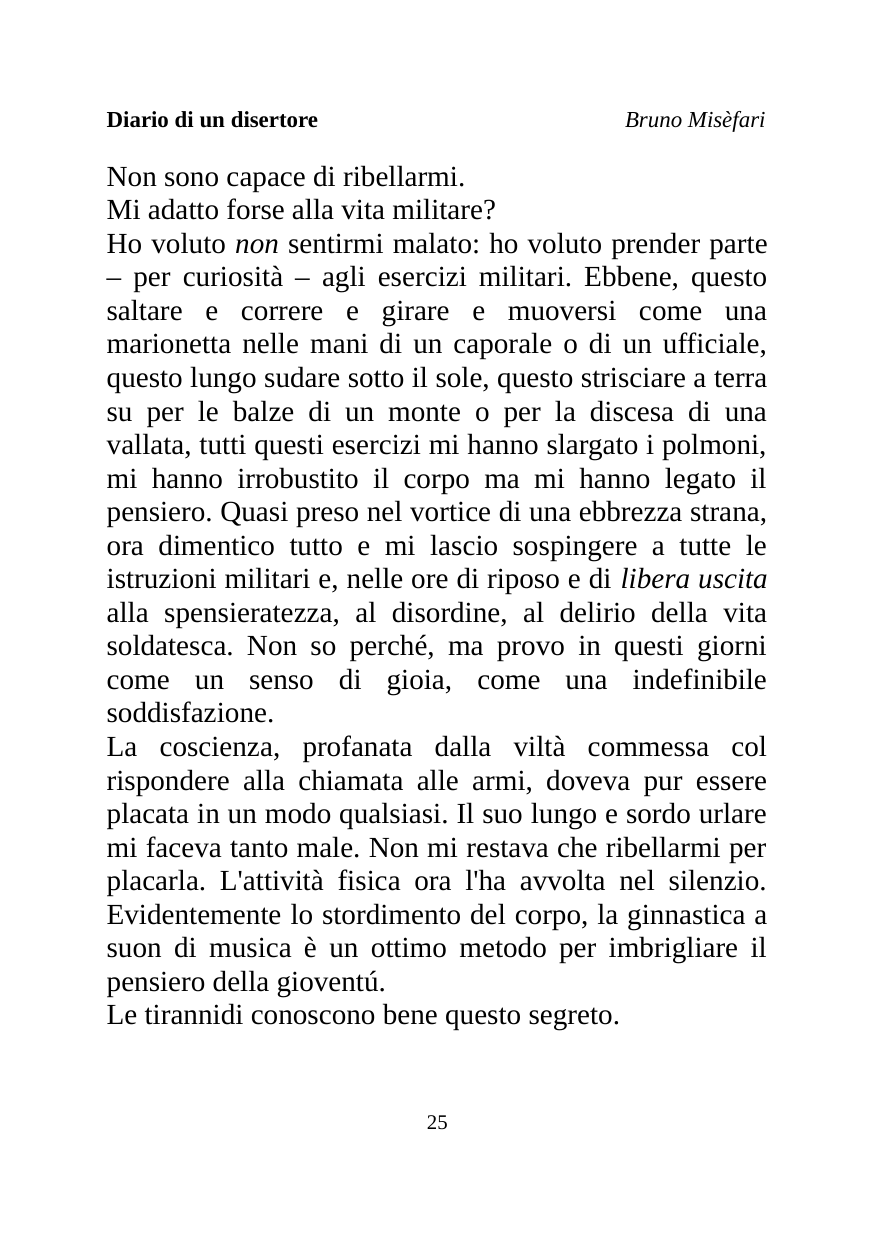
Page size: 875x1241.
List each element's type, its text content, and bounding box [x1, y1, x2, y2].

text Ho voluto non sentirmi malato: ho voluto prender parte – per curiosità – agli esercizi militari. Ebbene, questo saltare e correre e girare e muoversi come una marionetta nelle mani di un caporale o di un ufficiale, questo lungo sudare sotto il sole, questo strisciare a terra su per le balze di un monte o per la discesa di una vallata, tutti questi esercizi mi hanno slargato i polmoni, mi hanno irrobustito il corpo ma mi hanno legato il pensiero. Quasi preso nel vortice di una ebbrezza strana, ora dimentico tutto e mi lascio sospingere a tutte le istruzioni militari e, nelle ore di riposo e di libera uscita alla spensieratezza, al disordine, al delirio della vita soldatesca. Non so perché, ma provo in questi giorni come un senso di gioia, come una indefinibile soddisfazione. [106, 226, 768, 729]
text Non sono capace di ribellarmi. [106, 159, 768, 192]
text Mi adatto forse alla vita militare? [106, 192, 768, 226]
text La coscienza, profanata dalla viltà commessa col rispondere alla chiamata alle armi, doveva pur essere placata in un modo qualsiasi. Il suo lungo e sordo urlare mi faceva tanto male. Non mi restava che ribellarmi per placarla. L'attività fisica ora l'ha avvolta nel silenzio. Evidentemente lo stordimento del corpo, la ginnastica a suon di musica è un ottimo metodo per imbrigliare il pensiero della gioventú. [106, 729, 768, 997]
text Le tirannidi conoscono bene questo segreto. [106, 997, 768, 1031]
